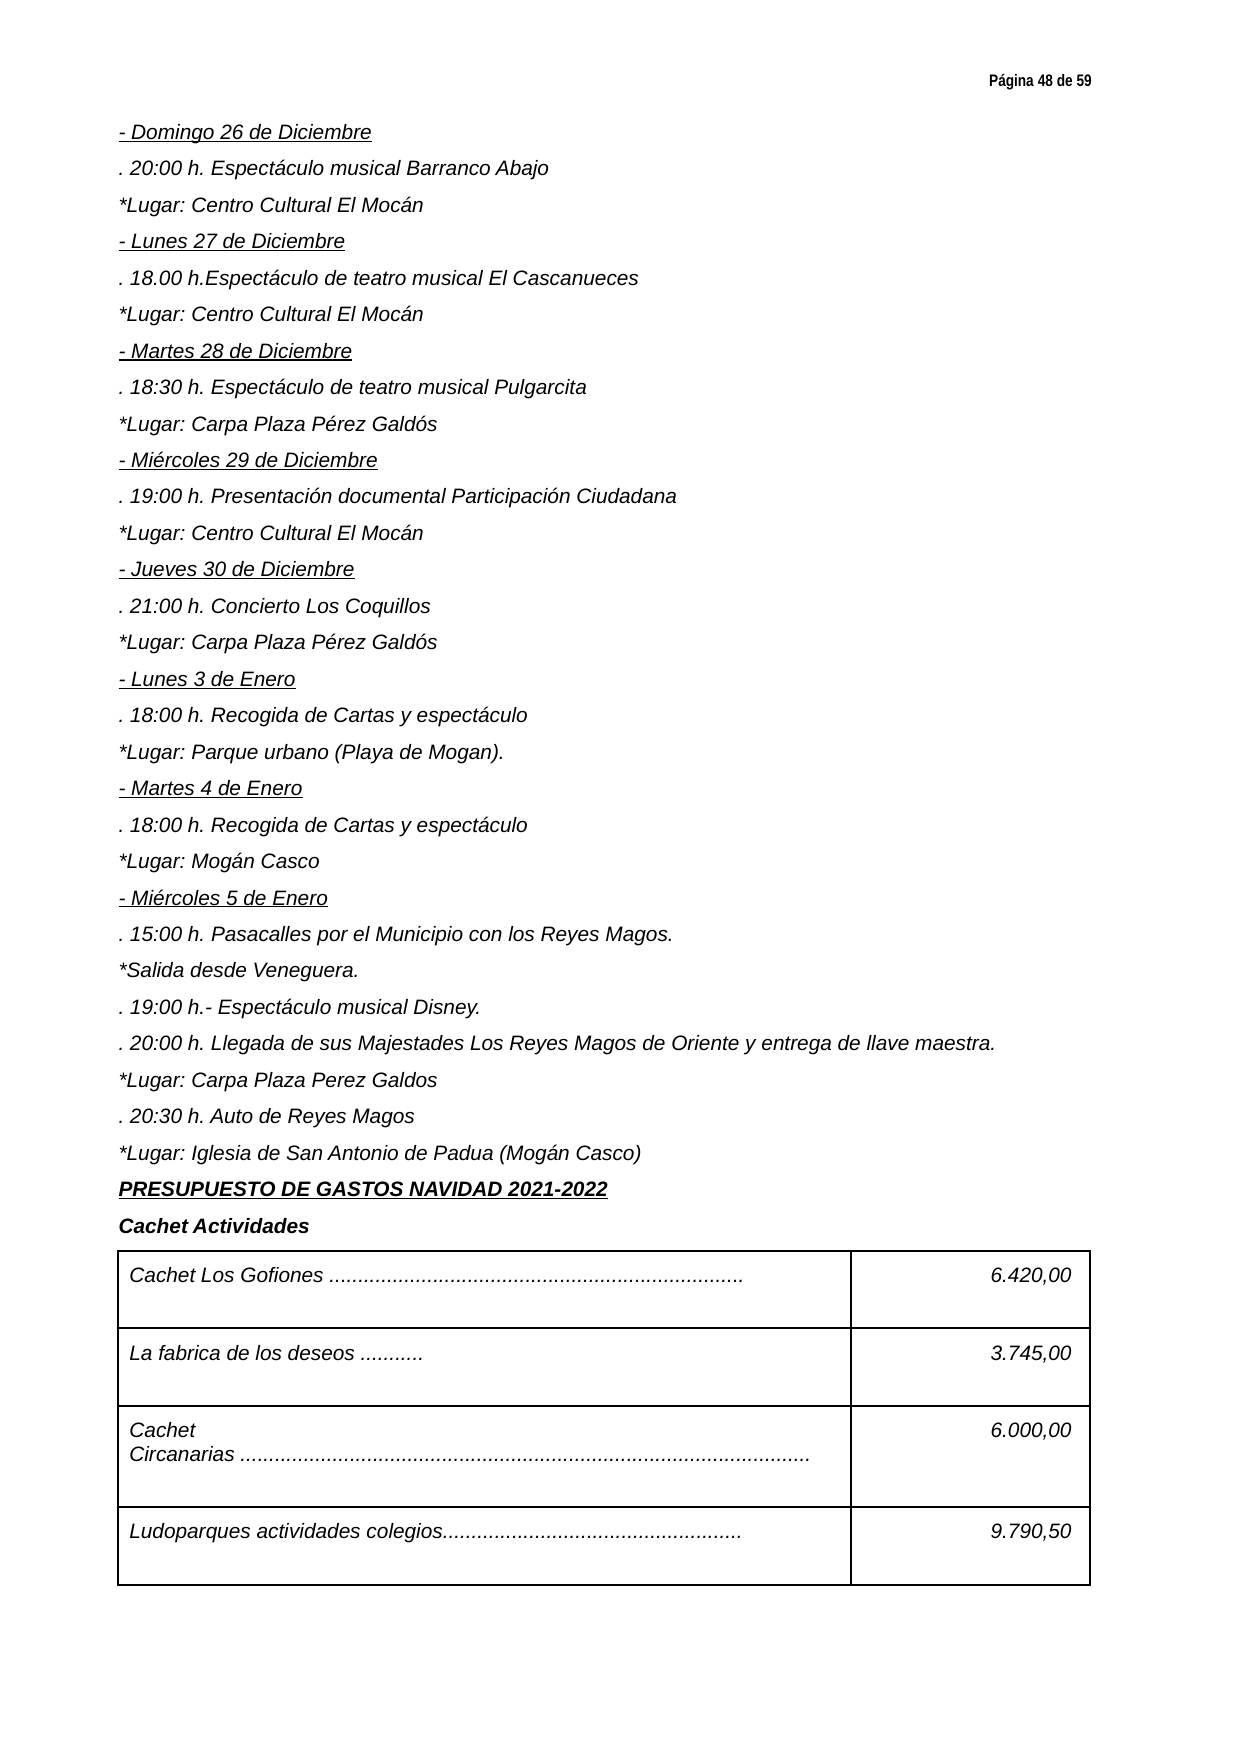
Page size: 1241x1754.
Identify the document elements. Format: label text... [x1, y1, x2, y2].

text . 18:00 h. Recogida de Cartas y espectáculo [118, 703, 1092, 727]
table_header 6.420,00 [852, 1252, 1089, 1327]
text . 21:00 h. Concierto Los Coquillos [118, 594, 1092, 618]
text *Lugar: Iglesia de San Antonio de Padua (Mogán Casco) [118, 1141, 1092, 1164]
text . 20:30 h. Auto de Reyes Magos [118, 1104, 1092, 1128]
text . 18:30 h. Espectáculo de teatro musical Pulgarcita [118, 375, 1092, 399]
text *Salida desde Veneguera. [118, 958, 1092, 982]
table_cell Ludoparques actividades colegios.................................................... [119, 1508, 850, 1583]
text - Miércoles 5 de Enero [118, 885, 1092, 909]
text - Jueves 30 de Diciembre [118, 557, 1092, 581]
text *Lugar: Centro Cultural El Mocán [118, 193, 1092, 217]
text *Lugar: Mogán Casco [118, 849, 1092, 873]
text - Miércoles 29 de Diciembre [118, 448, 1092, 472]
text *Lugar: Parque urbano (Playa de Mogan). [118, 739, 1092, 763]
text *Lugar: Centro Cultural El Mocán [118, 521, 1092, 545]
table_header Cachet Los Gofiones ........................................................................ [119, 1252, 850, 1327]
text . 15:00 h. Pasacalles por el Municipio con los Reyes Magos. [118, 922, 1092, 946]
text . 19:00 h.- Espectáculo musical Disney. [118, 995, 1092, 1019]
text . 20:00 h. Llegada de sus Majestades Los Reyes Magos de Oriente y entrega de llave maestra. [118, 1031, 1092, 1055]
table_cell La fabrica de los deseos ........... [119, 1329, 850, 1405]
text . 18:00 h. Recogida de Cartas y espectáculo [118, 812, 1092, 836]
text - Lunes 27 de Diciembre [118, 229, 1092, 253]
text *Lugar: Carpa Plaza Perez Galdos [118, 1068, 1092, 1092]
text *Lugar: Centro Cultural El Mocán [118, 302, 1092, 326]
text *Lugar: Carpa Plaza Pérez Galdós [118, 630, 1092, 654]
text - Domingo 26 de Diciembre [118, 120, 1092, 144]
text . 19:00 h. Presentación documental Participación Ciudadana [118, 484, 1092, 508]
table_cell Cachet Circanarias ................................................................................................... [119, 1407, 850, 1506]
text . 18.00 h.Espectáculo de teatro musical El Cascanueces [118, 266, 1092, 289]
text *Lugar: Carpa Plaza Pérez Galdós [118, 411, 1092, 435]
text - Martes 4 de Enero [118, 776, 1092, 800]
text Cachet Actividades [118, 1213, 1092, 1237]
text . 20:00 h. Espectáculo musical Barranco Abajo [118, 156, 1092, 180]
text - Martes 28 de Diciembre [118, 338, 1092, 362]
table_cell 9.790,50 [852, 1508, 1089, 1583]
table_cell 3.745,00 [852, 1329, 1089, 1405]
table_cell 6.000,00 [852, 1407, 1089, 1506]
text PRESUPUESTO DE GASTOS NAVIDAD 2021-2022 [118, 1177, 1092, 1201]
text - Lunes 3 de Enero [118, 667, 1092, 691]
